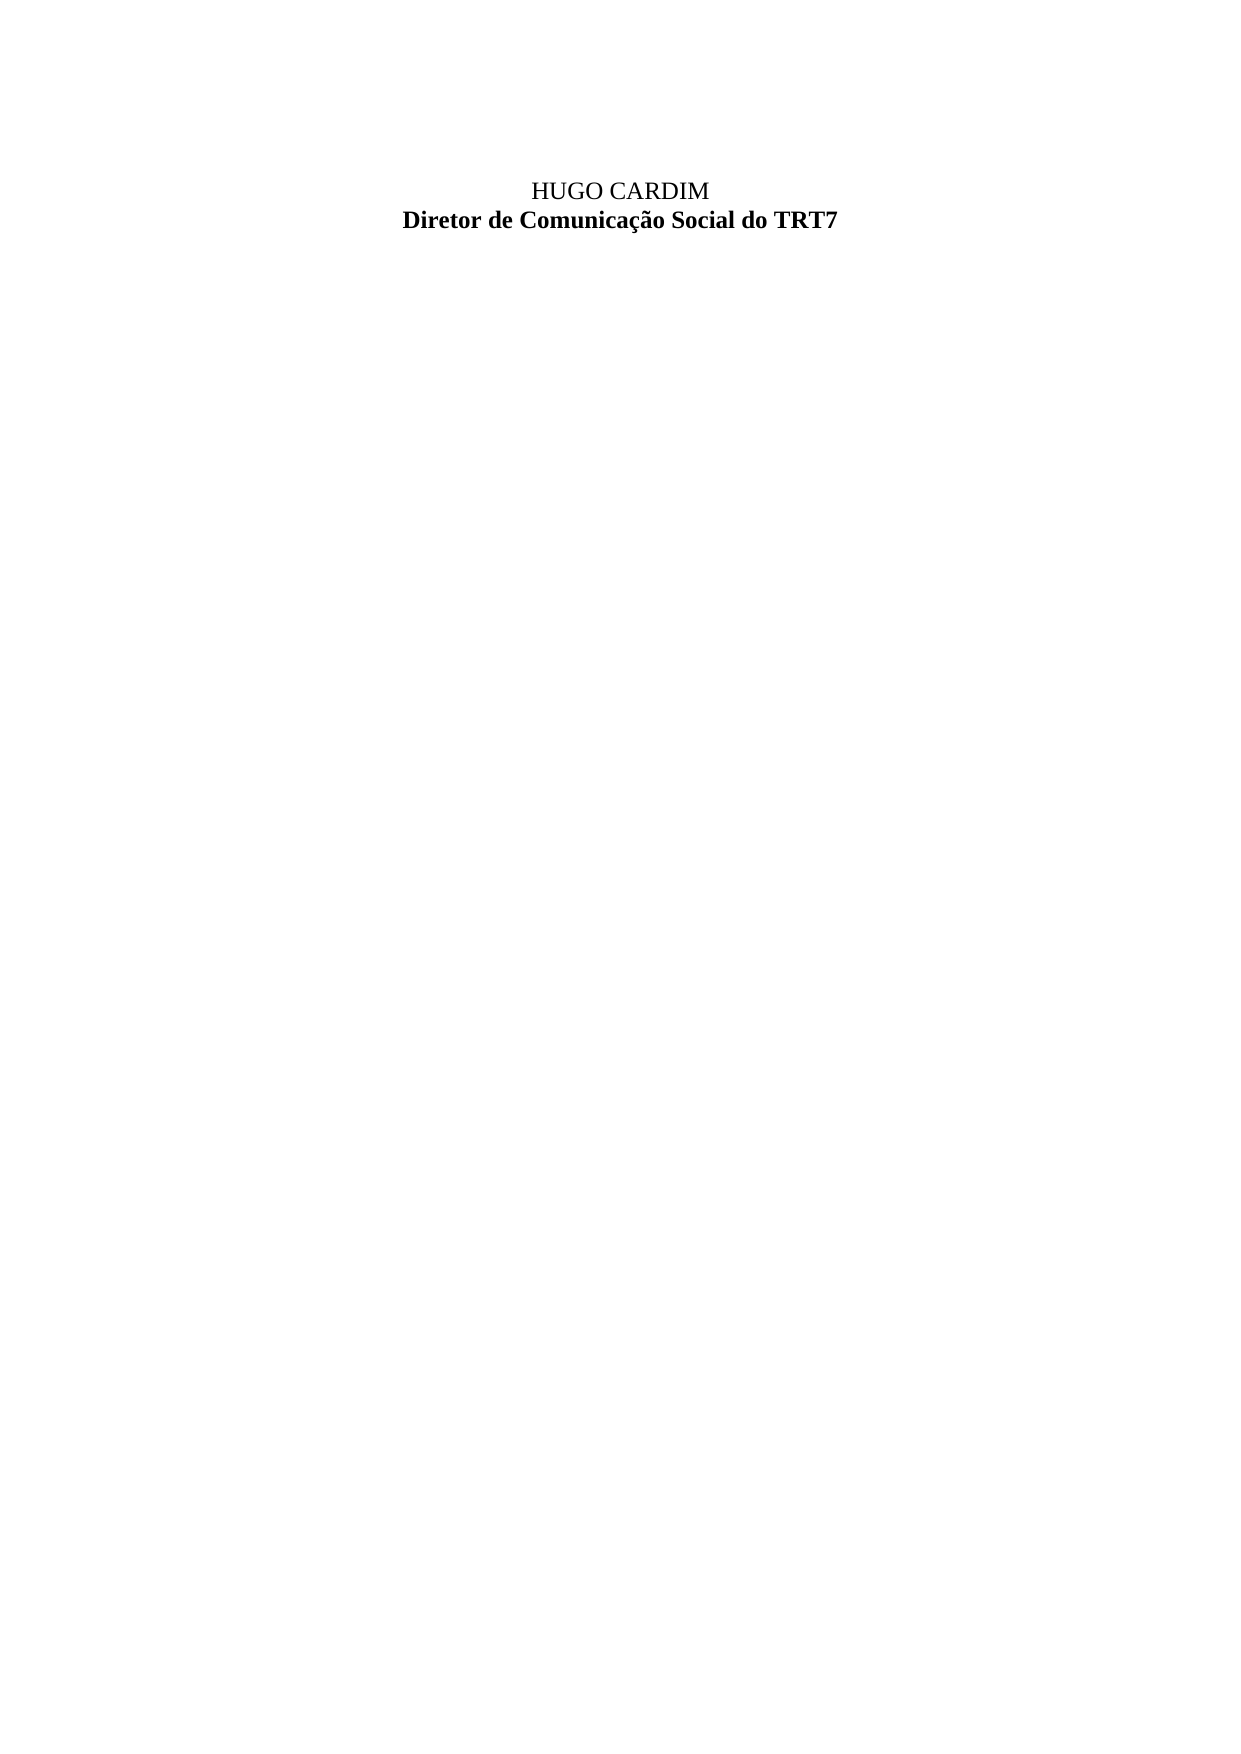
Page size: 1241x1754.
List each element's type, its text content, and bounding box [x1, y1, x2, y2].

text Diretor de Comunicação Social do TRT7 [177, 205, 1063, 234]
text HUGO CARDIM [177, 176, 1063, 205]
